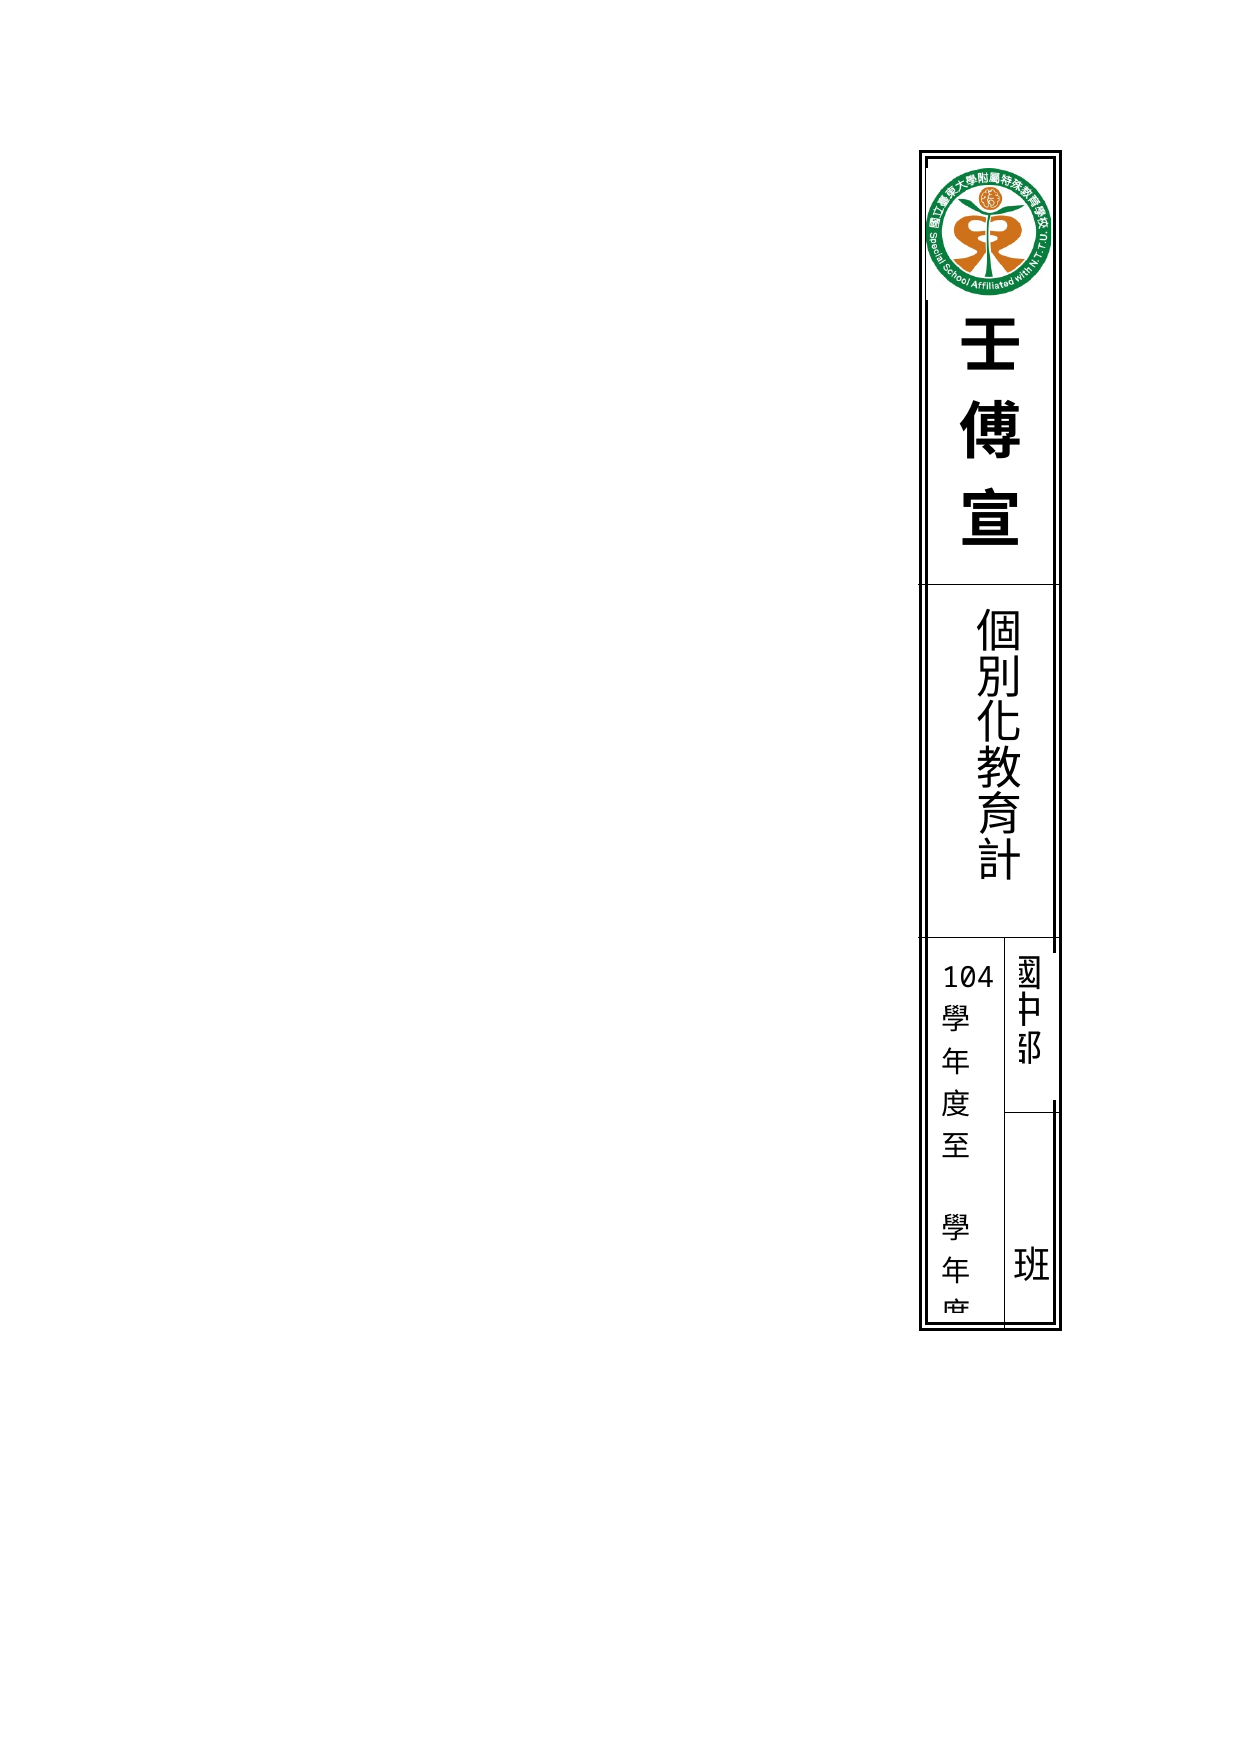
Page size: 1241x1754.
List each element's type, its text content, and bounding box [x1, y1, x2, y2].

text 學年度 [942, 1262, 956, 1274]
text 學年度 [942, 1205, 998, 1312]
text 宣 [943, 471, 1038, 559]
text 班 [1012, 1235, 1051, 1289]
text 壬 [943, 300, 1038, 384]
text 傅 [943, 384, 1038, 471]
picture [926, 168, 1052, 300]
text 國中部 [1020, 953, 1051, 1100]
text 個別化教育計畫 [957, 607, 1032, 913]
text 104學年度 至 [942, 956, 998, 1165]
